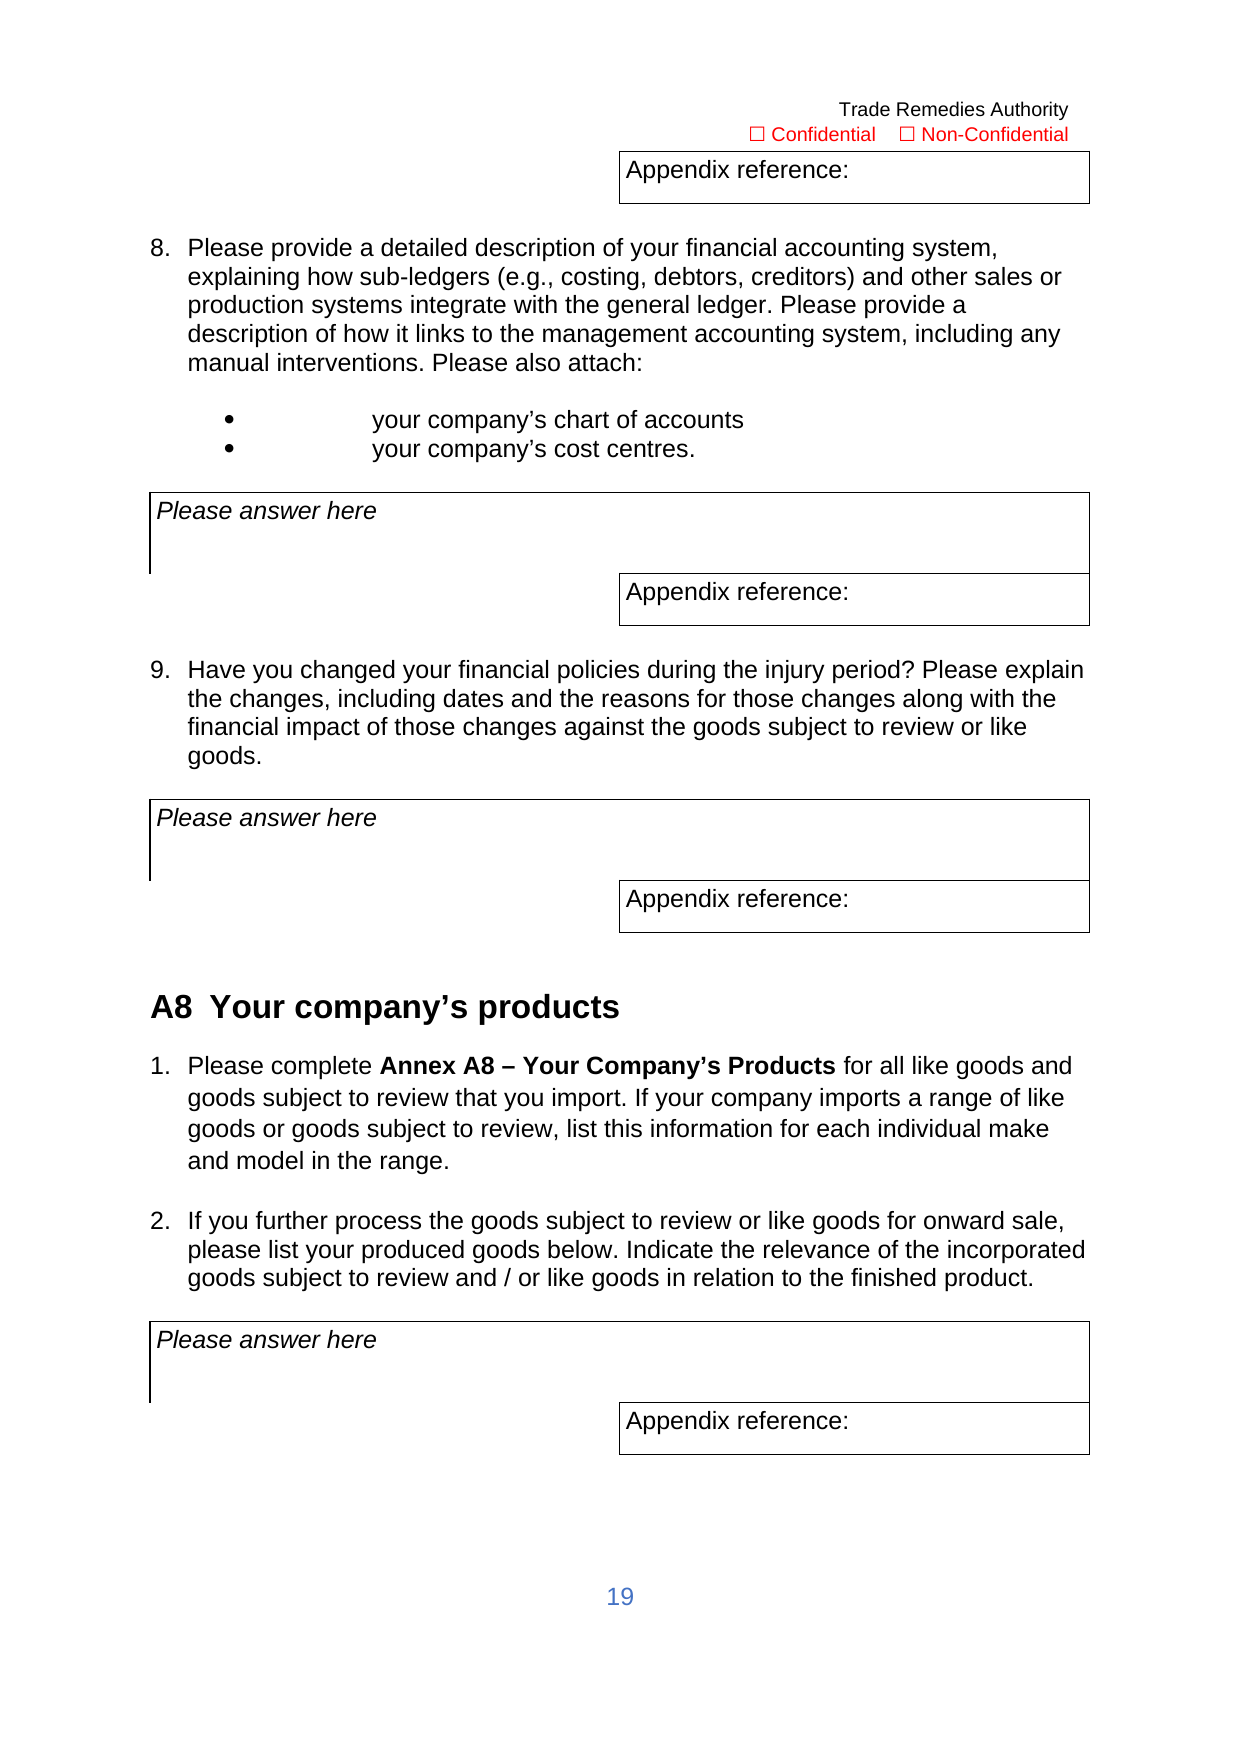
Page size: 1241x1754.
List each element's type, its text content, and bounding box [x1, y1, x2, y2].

table_cell Appendix reference: [620, 152, 1089, 203]
list Please provide a detailed description of your financial accounting system, explaining how sub-ledgers (e.g., costing, debtors, creditors) and other sales or production systems integrate with the general ledger. Please provide a description of how it links to the management accounting system, including any manual interventions. Please also attach: [150, 233, 1090, 376]
table_cell [150, 152, 619, 203]
table_cell [150, 574, 619, 625]
table_header Please answer here [151, 800, 1089, 879]
list your company’s chart of accounts [225, 405, 1090, 434]
list If you further process the goods subject to review or like goods for onward sale, please list your produced goods below. Indicate the relevance of the incorporated goods subject to review and / or like goods in relation to the finished product. [150, 1206, 1090, 1292]
table_cell Appendix reference: [620, 574, 1089, 625]
list Please complete Annex A8 – Your Company’s Products for all like goods and goods subject to review that you import. If your company imports a range of like goods or goods subject to review, list this information for each individual make and model in the range. [150, 1051, 1090, 1174]
table_header Please answer here [151, 493, 1089, 573]
table_cell [150, 881, 619, 932]
table_cell [150, 1403, 619, 1454]
table_cell Appendix reference: [620, 881, 1089, 932]
subtitle A8 Your company’s products [150, 987, 1090, 1026]
table_cell Appendix reference: [620, 1403, 1089, 1454]
list your company’s cost centres. [225, 434, 1090, 463]
table_header Please answer here [151, 1322, 1089, 1402]
list Have you changed your financial policies during the injury period? Please explain the changes, including dates and the reasons for those changes along with the financial impact of those changes against the goods subject to review or like goods. [150, 655, 1090, 770]
